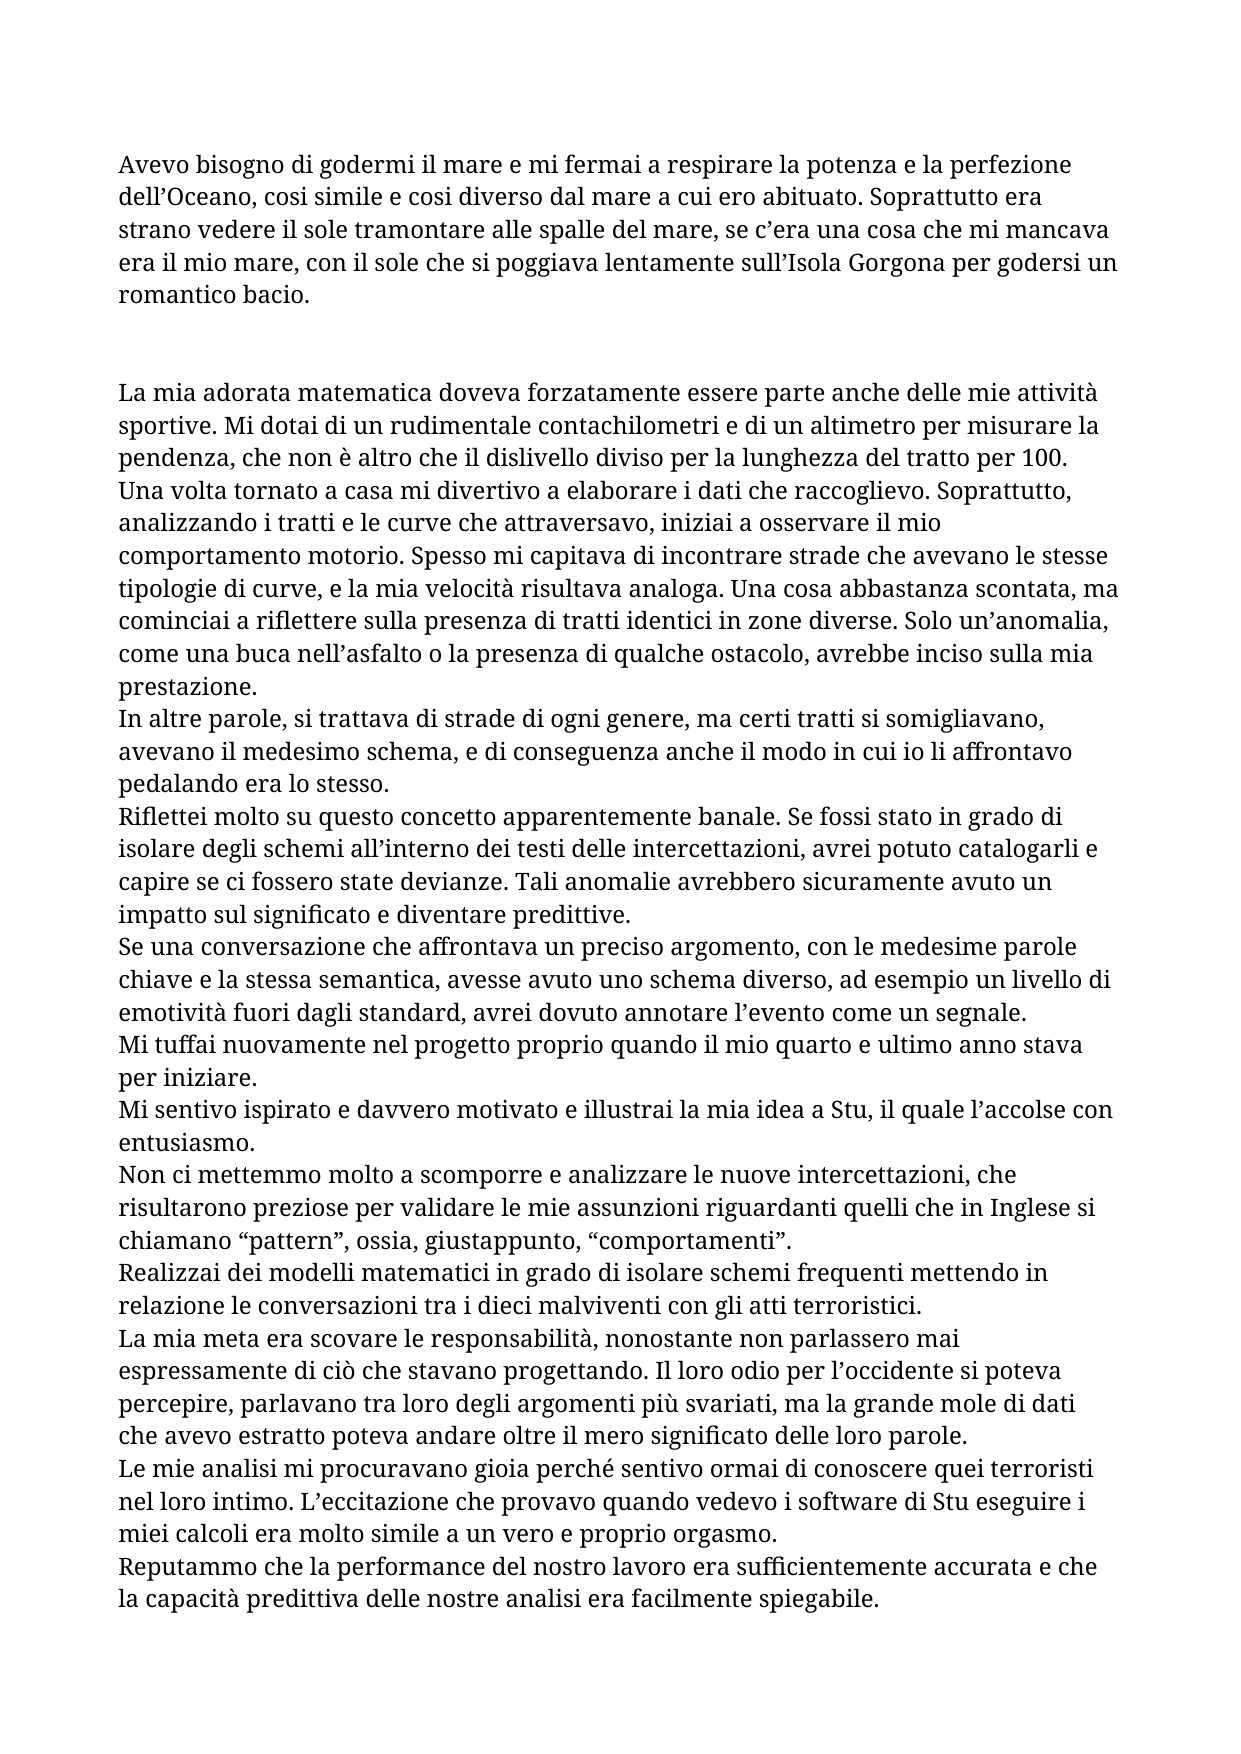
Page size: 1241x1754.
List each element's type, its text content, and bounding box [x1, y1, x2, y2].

text Mi sentivo ispirato e davvero motivato e illustrai la mia idea a Stu, il quale l’accolse con entusiasmo. [118, 1093, 1122, 1158]
text Reputammo che la performance del nostro lavoro era sufficientemente accurata e che la capacità predittiva delle nostre analisi era facilmente spiegabile. [118, 1549, 1122, 1615]
text Una volta tornato a casa mi divertivo a elaborare i dati che raccoglievo. Soprattutto, analizzando i tratti e le curve che attraversavo, iniziai a osservare il mio comportamento motorio. Spesso mi capitava di incontrare strade che avevano le stesse tipologie di curve, e la mia velocità risultava analoga. Una cosa abbastanza scontata, ma cominciai a riflettere sulla presenza di tratti identici in zone diverse. Solo un’anomalia, come una buca nell’asfalto o la presenza di qualche ostacolo, avrebbe inciso sulla mia prestazione. [118, 474, 1122, 702]
text Riflettei molto su questo concetto apparentemente banale. Se fossi stato in grado di isolare degli schemi all’interno dei testi delle intercettazioni, avrei potuto catalogarli e capire se ci fossero state devianze. Tali anomalie avrebbero sicuramente avuto un impatto sul significato e diventare predittive. [118, 800, 1122, 930]
text In altre parole, si trattava di strade di ogni genere, ma certi tratti si somigliavano, avevano il medesimo schema, e di conseguenza anche il modo in cui io li affrontavo pedalando era lo stesso. [118, 702, 1122, 800]
text Non ci mettemmo molto a scomporre e analizzare le nuove intercettazioni, che risultarono preziose per validare le mie assunzioni riguardanti quelli che in Inglese si chiamano “pattern”, ossia, giustappunto, “comportamenti”. [118, 1158, 1122, 1256]
text Le mie analisi mi procuravano gioia perché sentivo ormai di conoscere quei terroristi nel loro intimo. L’eccitazione che provavo quando vedevo i software di Stu eseguire i miei calcoli era molto simile a un vero e proprio orgasmo. [118, 1452, 1122, 1549]
text La mia adorata matematica doveva forzatamente essere parte anche delle mie attività sportive. Mi dotai di un rudimentale contachilometri e di un altimetro per misurare la pendenza, che non è altro che il dislivello diviso per la lunghezza del tratto per 100. [118, 376, 1122, 474]
text Se una conversazione che affrontava un preciso argomento, con le medesime parole chiave e la stessa semantica, avesse avuto uno schema diverso, ad esempio un livello di emotività fuori dagli standard, avrei dovuto annotare l’evento come un segnale. [118, 930, 1122, 1028]
text Mi tuffai nuovamente nel progetto proprio quando il mio quarto e ultimo anno stava per iniziare. [118, 1028, 1122, 1093]
text La mia meta era scovare le responsabilità, nonostante non parlassero mai espressamente di ciò che stavano progettando. Il loro odio per l’occidente si poteva percepire, parlavano tra loro degli argomenti più svariati, ma la grande mole di dati che avevo estratto poteva andare oltre il mero significato delle loro parole. [118, 1321, 1122, 1452]
text Avevo bisogno di godermi il mare e mi fermai a respirare la potenza e la perfezione dell’Oceano, cosi simile e cosi diverso dal mare a cui ero abituato. Soprattutto era strano vedere il sole tramontare alle spalle del mare, se c’era una cosa che mi mancava era il mio mare, con il sole che si poggiava lentamente sull’Isola Gorgona per godersi un romantico bacio. [118, 148, 1122, 311]
text Realizzai dei modelli matematici in grado di isolare schemi frequenti mettendo in relazione le conversazioni tra i dieci malviventi con gli atti terroristici. [118, 1256, 1122, 1321]
